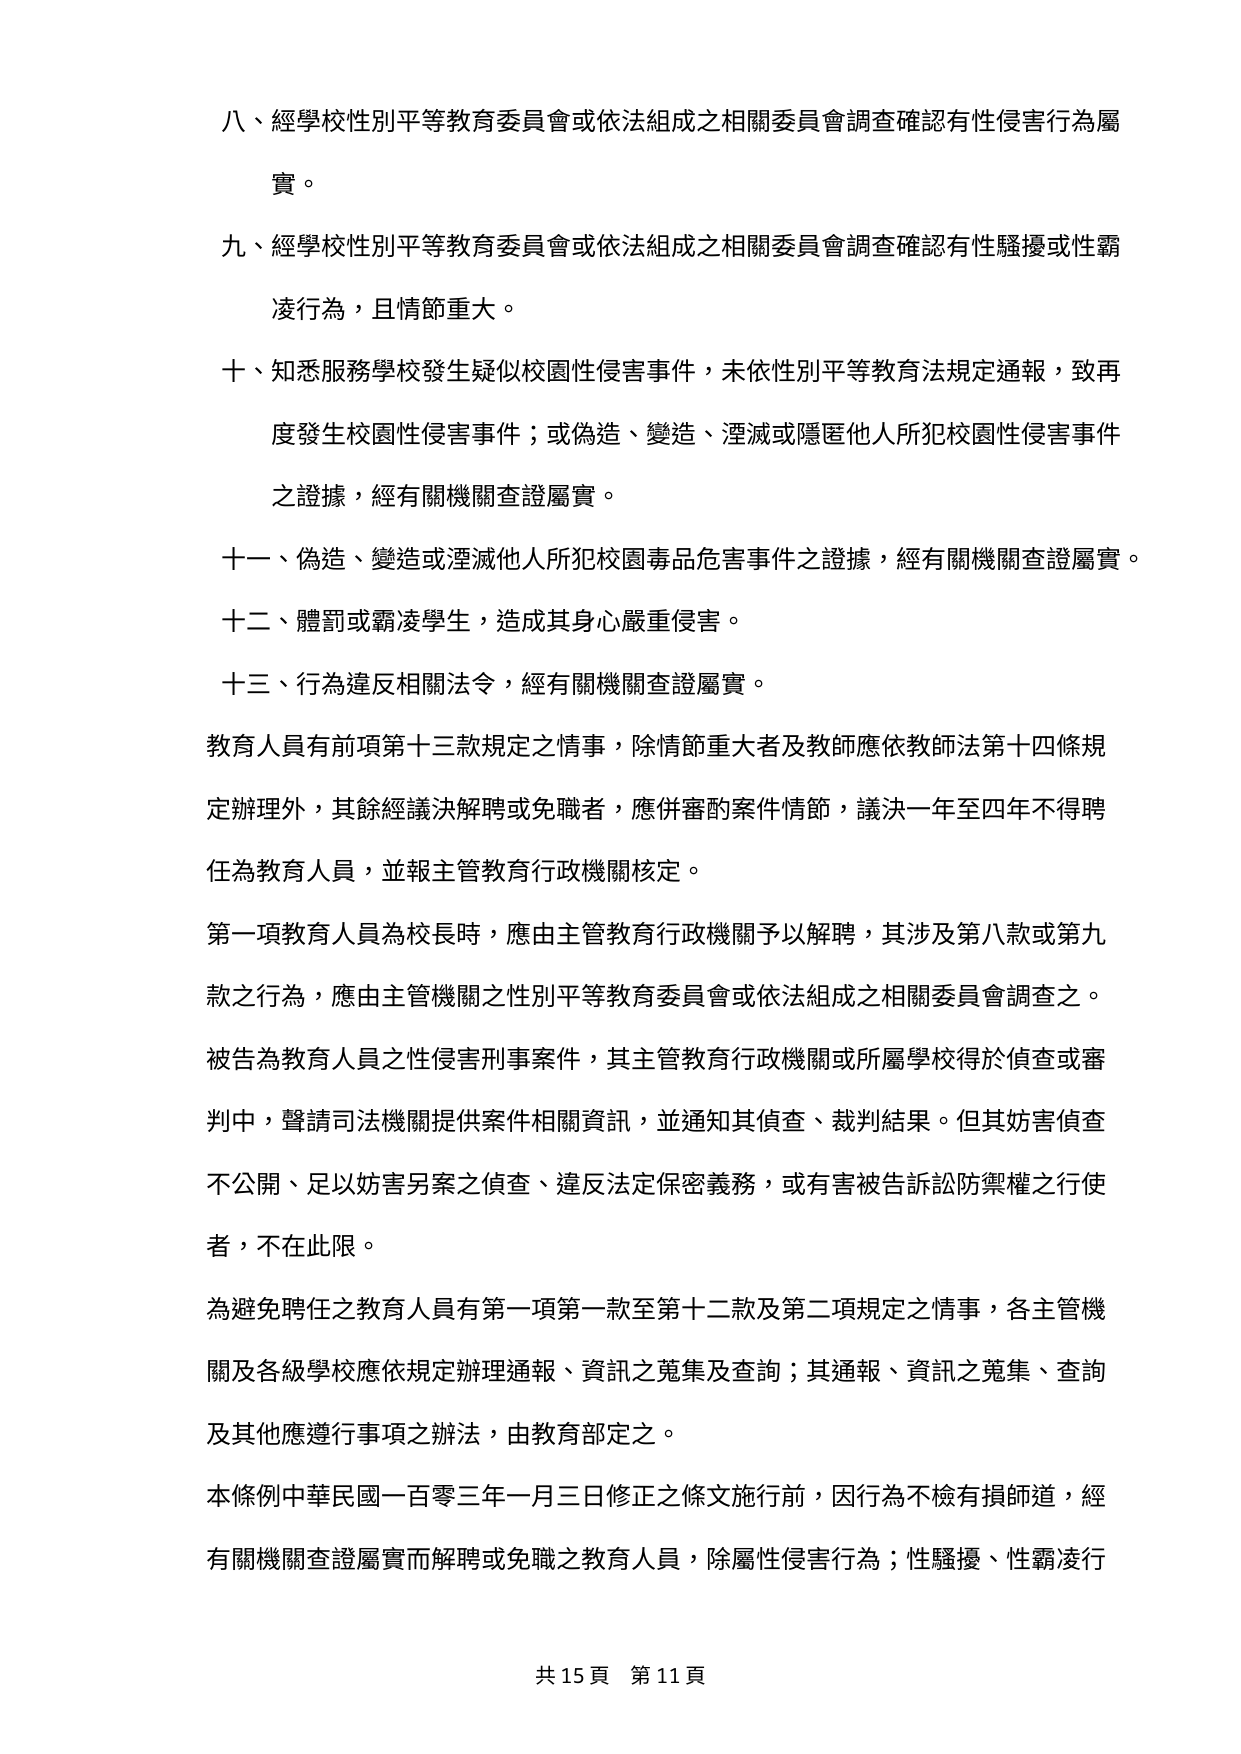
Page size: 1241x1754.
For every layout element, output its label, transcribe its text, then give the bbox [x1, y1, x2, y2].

text 九、經學校性別平等教育委員會或依法組成之相關委員會調查確認有性騷擾或性霸凌行為，且情節重大。 [221, 203, 1122, 328]
text 十、知悉服務學校發生疑似校園性侵害事件，未依性別平等教育法規定通報，致再度發生校園性侵害事件；或偽造、變造、湮滅或隱匿他人所犯校園性侵害事件之證據，經有關機關查證屬實。 [221, 328, 1122, 516]
text 十二、體罰或霸凌學生，造成其身心嚴重侵害。 [221, 578, 1122, 641]
text 十一、偽造、變造或湮滅他人所犯校園毒品危害事件之證據，經有關機關查證屬實。 [221, 516, 1122, 578]
text 教育人員有前項第十三款規定之情事，除情節重大者及教師應依教師法第十四條規定辦理外，其餘經議決解聘或免職者，應併審酌案件情節，議決一年至四年不得聘任為教育人員，並報主管教育行政機關核定。 [207, 703, 1122, 891]
text 八、經學校性別平等教育委員會或依法組成之相關委員會調查確認有性侵害行為屬實。 [221, 78, 1122, 203]
text 十三、行為違反相關法令，經有關機關查證屬實。 [221, 641, 1122, 703]
text 為避免聘任之教育人員有第一項第一款至第十二款及第二項規定之情事，各主管機關及各級學校應依規定辦理通報、資訊之蒐集及查詢；其通報、資訊之蒐集、查詢及其他應遵行事項之辦法，由教育部定之。 [207, 1266, 1122, 1453]
text 本條例中華民國一百零三年一月三日修正之條文施行前，因行為不檢有損師道，經有關機關查證屬實而解聘或免職之教育人員，除屬性侵害行為；性騷擾、性霸凌行 [207, 1453, 1122, 1578]
text 被告為教育人員之性侵害刑事案件，其主管教育行政機關或所屬學校得於偵查或審判中，聲請司法機關提供案件相關資訊，並通知其偵查、裁判結果。但其妨害偵查不公開、足以妨害另案之偵查、違反法定保密義務，或有害被告訴訟防禦權之行使者，不在此限。 [207, 1016, 1122, 1266]
text 第一項教育人員為校長時，應由主管教育行政機關予以解聘，其涉及第八款或第九款之行為，應由主管機關之性別平等教育委員會或依法組成之相關委員會調查之。 [207, 891, 1122, 1016]
